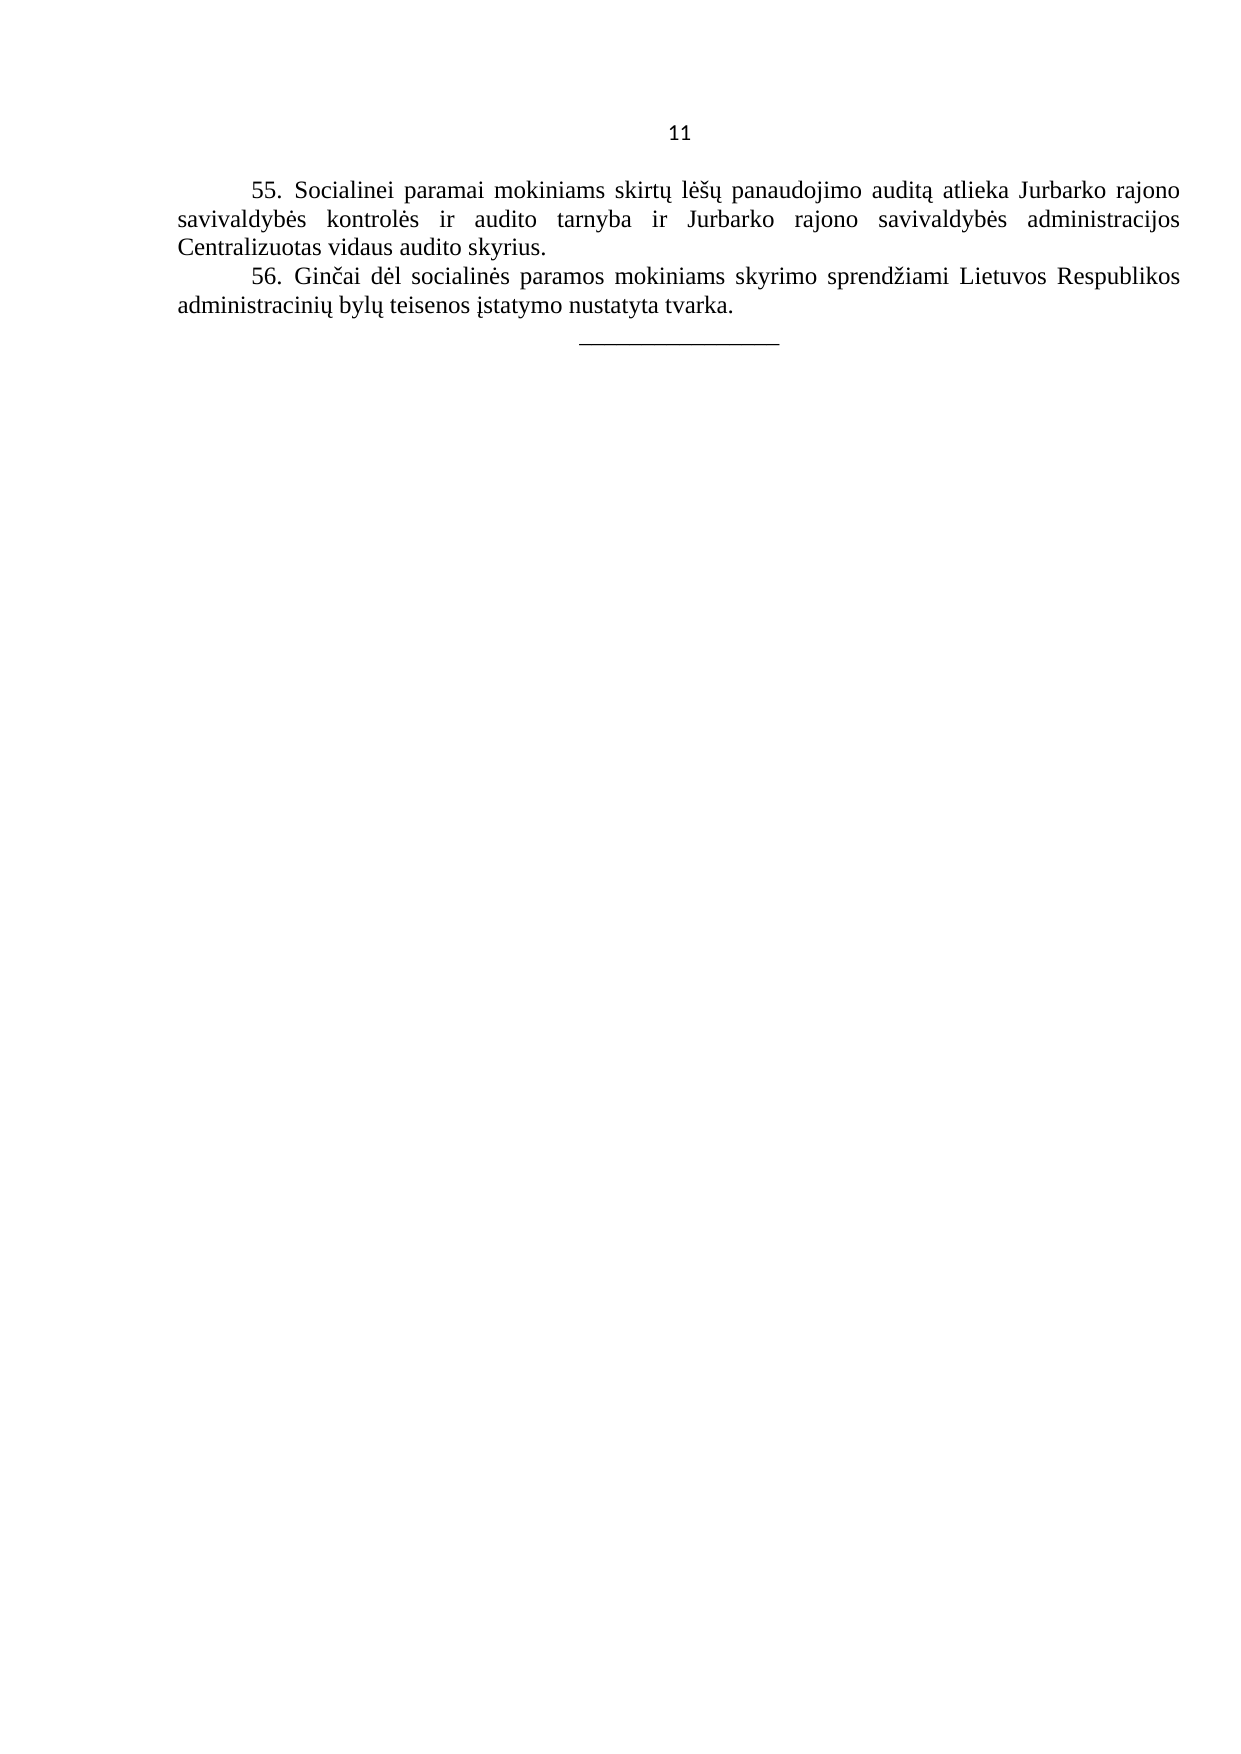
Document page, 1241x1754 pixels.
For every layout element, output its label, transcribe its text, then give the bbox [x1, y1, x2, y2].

text 56. Ginčai dėl socialinės paramos mokiniams skyrimo sprendžiami Lietuvos Respublikos administracinių bylų teisenos įstatymo nustatyta tvarka. [177, 261, 1181, 319]
text 55. Socialinei paramai mokiniams skirtų lėšų panaudojimo auditą atlieka Jurbarko rajono savivaldybės kontrolės ir audito tarnyba ir Jurbarko rajono savivaldybės administracijos Centralizuotas vidaus audito skyrius. [177, 175, 1181, 261]
text ________________ [177, 319, 1181, 347]
